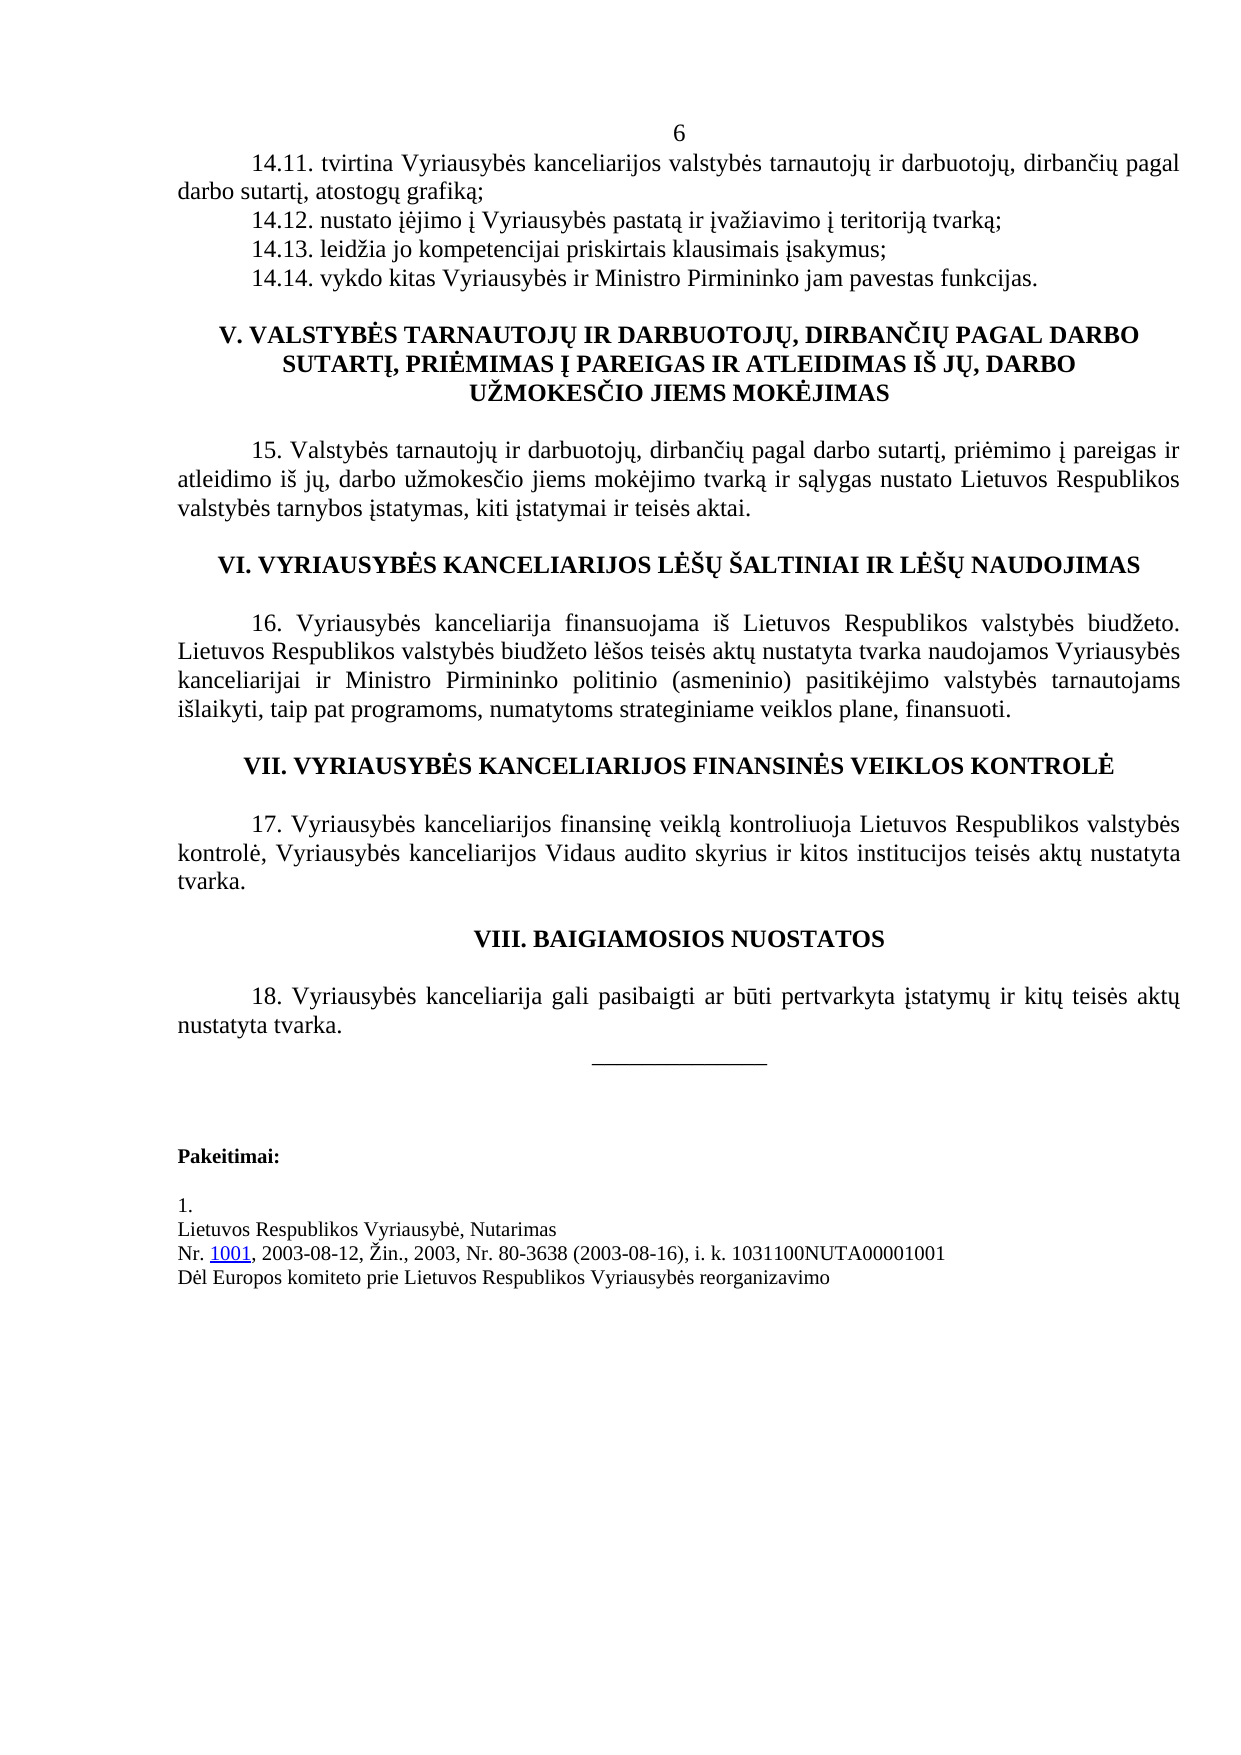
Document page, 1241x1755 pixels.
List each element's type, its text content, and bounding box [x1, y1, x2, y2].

text 14.13. leidžia jo kompetencijai priskirtais klausimais įsakymus; [177, 234, 1181, 263]
text VIII. BAIGIAMOSIOS NUOSTATOS [177, 924, 1181, 953]
text V. VALSTYBĖS TARNAUTOJŲ IR DARBUOTOJŲ, DIRBANČIŲ PAGAL DARBO [177, 320, 1181, 349]
text Pakeitimai: [177, 1144, 1181, 1168]
text 14.12. nustato įėjimo į Vyriausybės pastatą ir įvažiavimo į teritoriją tvarką; [177, 205, 1181, 234]
text Dėl Europos komiteto prie Lietuvos Respublikos Vyriausybės reorganizavimo [177, 1265, 1181, 1289]
text 16. Vyriausybės kanceliarija finansuojama iš Lietuvos Respublikos valstybės biudžeto. Lietuvos Respublikos valstybės biudžeto lėšos teisės aktų nustatyta tvarka naudojamos Vyriausybės kanceliarijai ir Ministro Pirmininko politinio (asmeninio) pasitikėjimo valstybės tarnautojams išlaikyti, taip pat programoms, numatytoms strateginiame veiklos plane, finansuoti. [177, 608, 1181, 723]
text 17. Vyriausybės kanceliarijos finansinę veiklą kontroliuoja Lietuvos Respublikos valstybės kontrolė, Vyriausybės kanceliarijos Vidaus audito skyrius ir kitos institucijos teisės aktų nustatyta tvarka. [177, 809, 1181, 895]
text Nr. 1001, 2003-08-12, Žin., 2003, Nr. 80-3638 (2003-08-16), i. k. 1031100NUTA00001001 [177, 1241, 1181, 1265]
text 15. Valstybės tarnautojų ir darbuotojų, dirbančių pagal darbo sutartį, priėmimo į pareigas ir atleidimo iš jų, darbo užmokesčio jiems mokėjimo tvarką ir sąlygas nustato Lietuvos Respublikos valstybės tarnybos įstatymas, kiti įstatymai ir teisės aktai. [177, 435, 1181, 521]
text 1. [177, 1193, 1181, 1217]
text Lietuvos Respublikos Vyriausybė, Nutarimas [177, 1217, 1181, 1241]
text 14.11. tvirtina Vyriausybės kanceliarijos valstybės tarnautojų ir darbuotojų, dirbančių pagal darbo sutartį, atostogų grafiką; [177, 148, 1181, 205]
text 14.14. vykdo kitas Vyriausybės ir Ministro Pirmininko jam pavestas funkcijas. [177, 263, 1181, 291]
text VII. VYRIAUSYBĖS KANCELIARIJOS FINANSINĖS VEIKLOS KONTROLĖ [177, 751, 1181, 780]
text SUTARTĮ, PRIĖMIMAS Į PAREIGAS IR ATLEIDIMAS IŠ JŲ, DARBO [177, 349, 1181, 378]
text UŽMOKESČIO JIEMS MOKĖJIMAS [177, 378, 1181, 406]
text VI. VYRIAUSYBĖS KANCELIARIJOS LĖŠŲ ŠALTINIAI IR LĖŠŲ NAUDOJIMAS [177, 550, 1181, 579]
text ______________ [177, 1039, 1181, 1068]
text 18. Vyriausybės kanceliarija gali pasibaigti ar būti pertvarkyta įstatymų ir kitų teisės aktų nustatyta tvarka. [177, 981, 1181, 1039]
